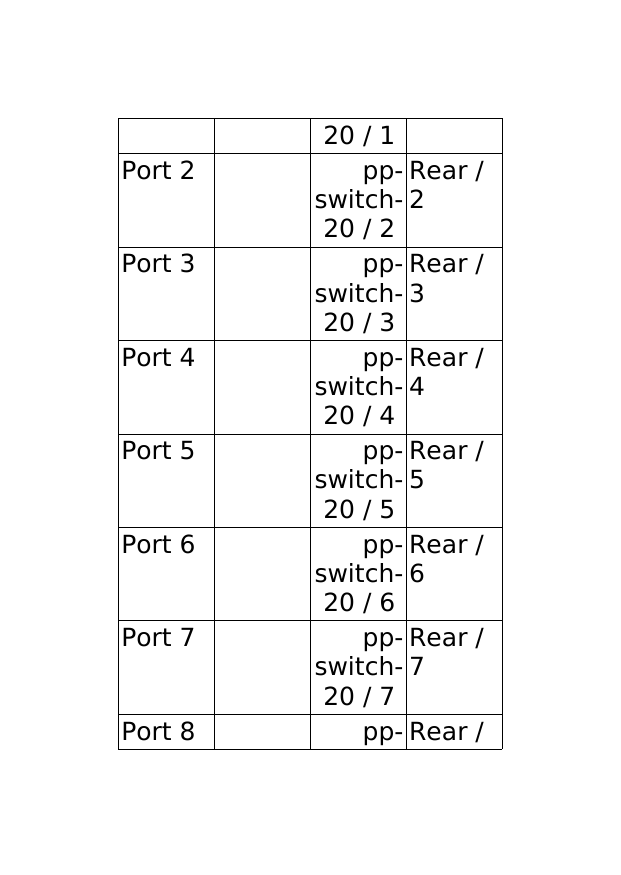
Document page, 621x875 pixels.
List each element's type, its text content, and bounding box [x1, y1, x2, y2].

table_cell [215, 528, 310, 620]
table_cell 20 / 1 [311, 119, 406, 153]
table_cell pp-switch-20 / 6 [311, 528, 406, 620]
table_cell [215, 621, 310, 714]
table_cell [215, 154, 310, 247]
table_cell [215, 248, 310, 340]
table_cell Rear / 2 [407, 154, 502, 247]
table_cell [215, 715, 310, 749]
table_cell Port 6 [119, 528, 214, 620]
table_cell [119, 119, 214, 153]
table_cell Rear / 4 [407, 341, 502, 433]
table_cell [215, 341, 310, 433]
table_cell Rear / 5 [407, 435, 502, 527]
table_cell [215, 435, 310, 527]
table_cell Port 7 [119, 621, 214, 714]
table_cell pp-switch-20 / 4 [311, 341, 406, 433]
table_cell pp-switch-20 / 7 [311, 621, 406, 714]
table_cell [407, 119, 502, 153]
table_cell Port 5 [119, 435, 214, 527]
table_cell pp-switch-20 / 5 [311, 435, 406, 527]
table_cell Rear / 6 [407, 528, 502, 620]
table_cell Rear / [407, 715, 502, 749]
table_cell Rear / 7 [407, 621, 502, 714]
table_cell pp-switch-20 / 2 [311, 154, 406, 247]
table_cell Port 2 [119, 154, 214, 247]
table_cell [215, 119, 310, 153]
table_cell Port 3 [119, 248, 214, 340]
table_cell Port 8 [119, 715, 214, 749]
table_cell pp-switch-20 / 3 [311, 248, 406, 340]
table_cell Port 4 [119, 341, 214, 433]
table_cell Rear / 3 [407, 248, 502, 340]
table_cell pp- [311, 715, 406, 749]
